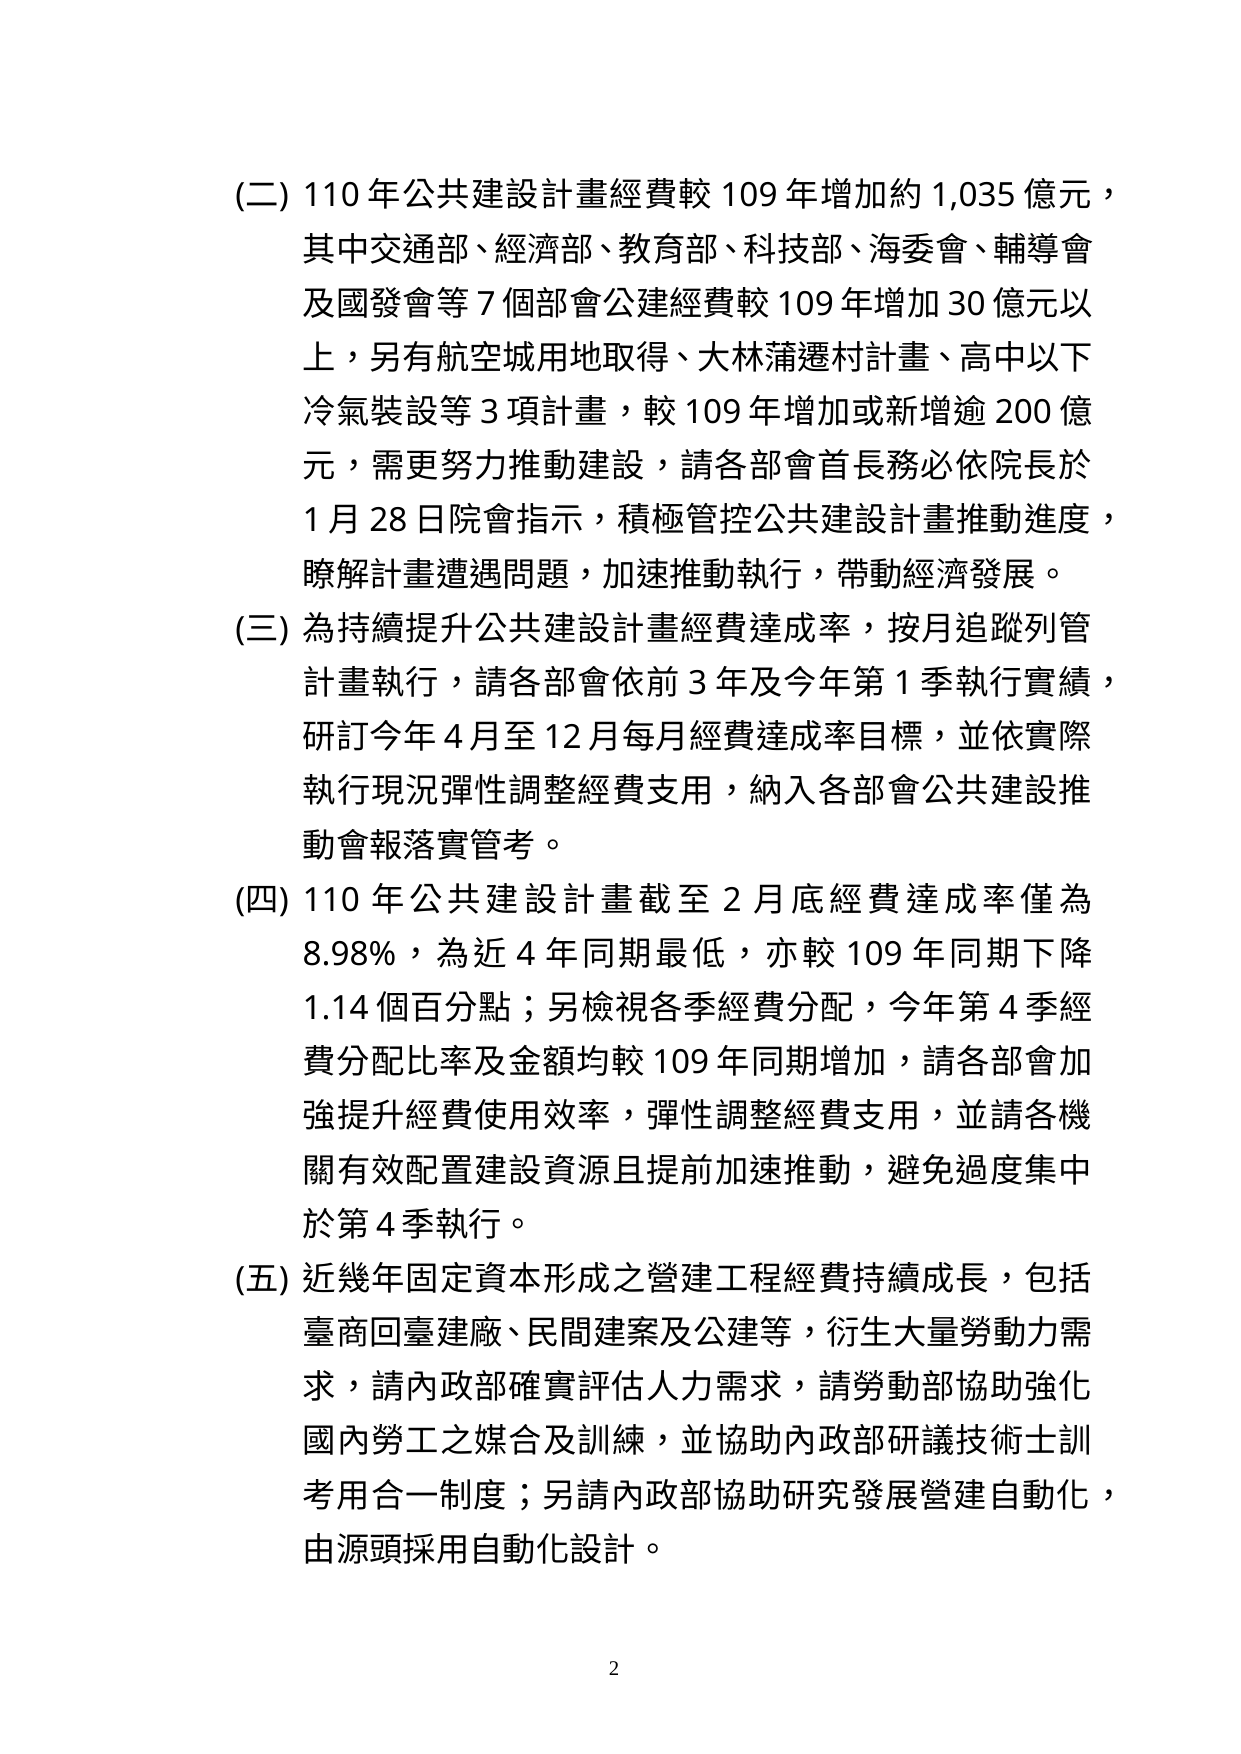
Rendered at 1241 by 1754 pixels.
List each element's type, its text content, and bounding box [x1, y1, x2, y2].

list 為持續提升公共建設計畫經費達成率，按月追蹤列管計畫執行，請各部會依前3年及今年第1季執行實績，研訂今年4月至12月每月經費達成率目標，並依實際執行現況彈性調整經費支用，納入各部會公共建設推動會報落實管考。 [235, 596, 1093, 867]
list 110年公共建設計畫經費較109年增加約1,035億元，其中交通部、經濟部、教育部、科技部、海委會、輔導會及國發會等7個部會公建經費較109年增加30億元以上，另有航空城用地取得、大林蒲遷村計畫、高中以下冷氣裝設等3項計畫，較109年增加或新增逾200億元，需更努力推動建設，請各部會首長務必依院長於1月28日院會指示，積極管控公共建設計畫推動進度，瞭解計畫遭遇問題，加速推動執行，帶動經濟發展。 [235, 162, 1093, 596]
list 近幾年固定資本形成之營建工程經費持續成長，包括臺商回臺建廠、民間建案及公建等，衍生大量勞動力需求，請內政部確實評估人力需求，請勞動部協助強化國內勞工之媒合及訓練，並協助內政部研議技術士訓考用合一制度；另請內政部協助研究發展營建自動化，由源頭採用自動化設計。 [235, 1246, 1093, 1571]
list 110年公共建設計畫截至2月底經費達成率僅為8.98%，為近4年同期最低，亦較109年同期下降1.14個百分點；另檢視各季經費分配，今年第4季經費分配比率及金額均較109年同期增加，請各部會加強提升經費使用效率，彈性調整經費支用，並請各機關有效配置建設資源且提前加速推動，避免過度集中於第4季執行。 [235, 867, 1093, 1246]
